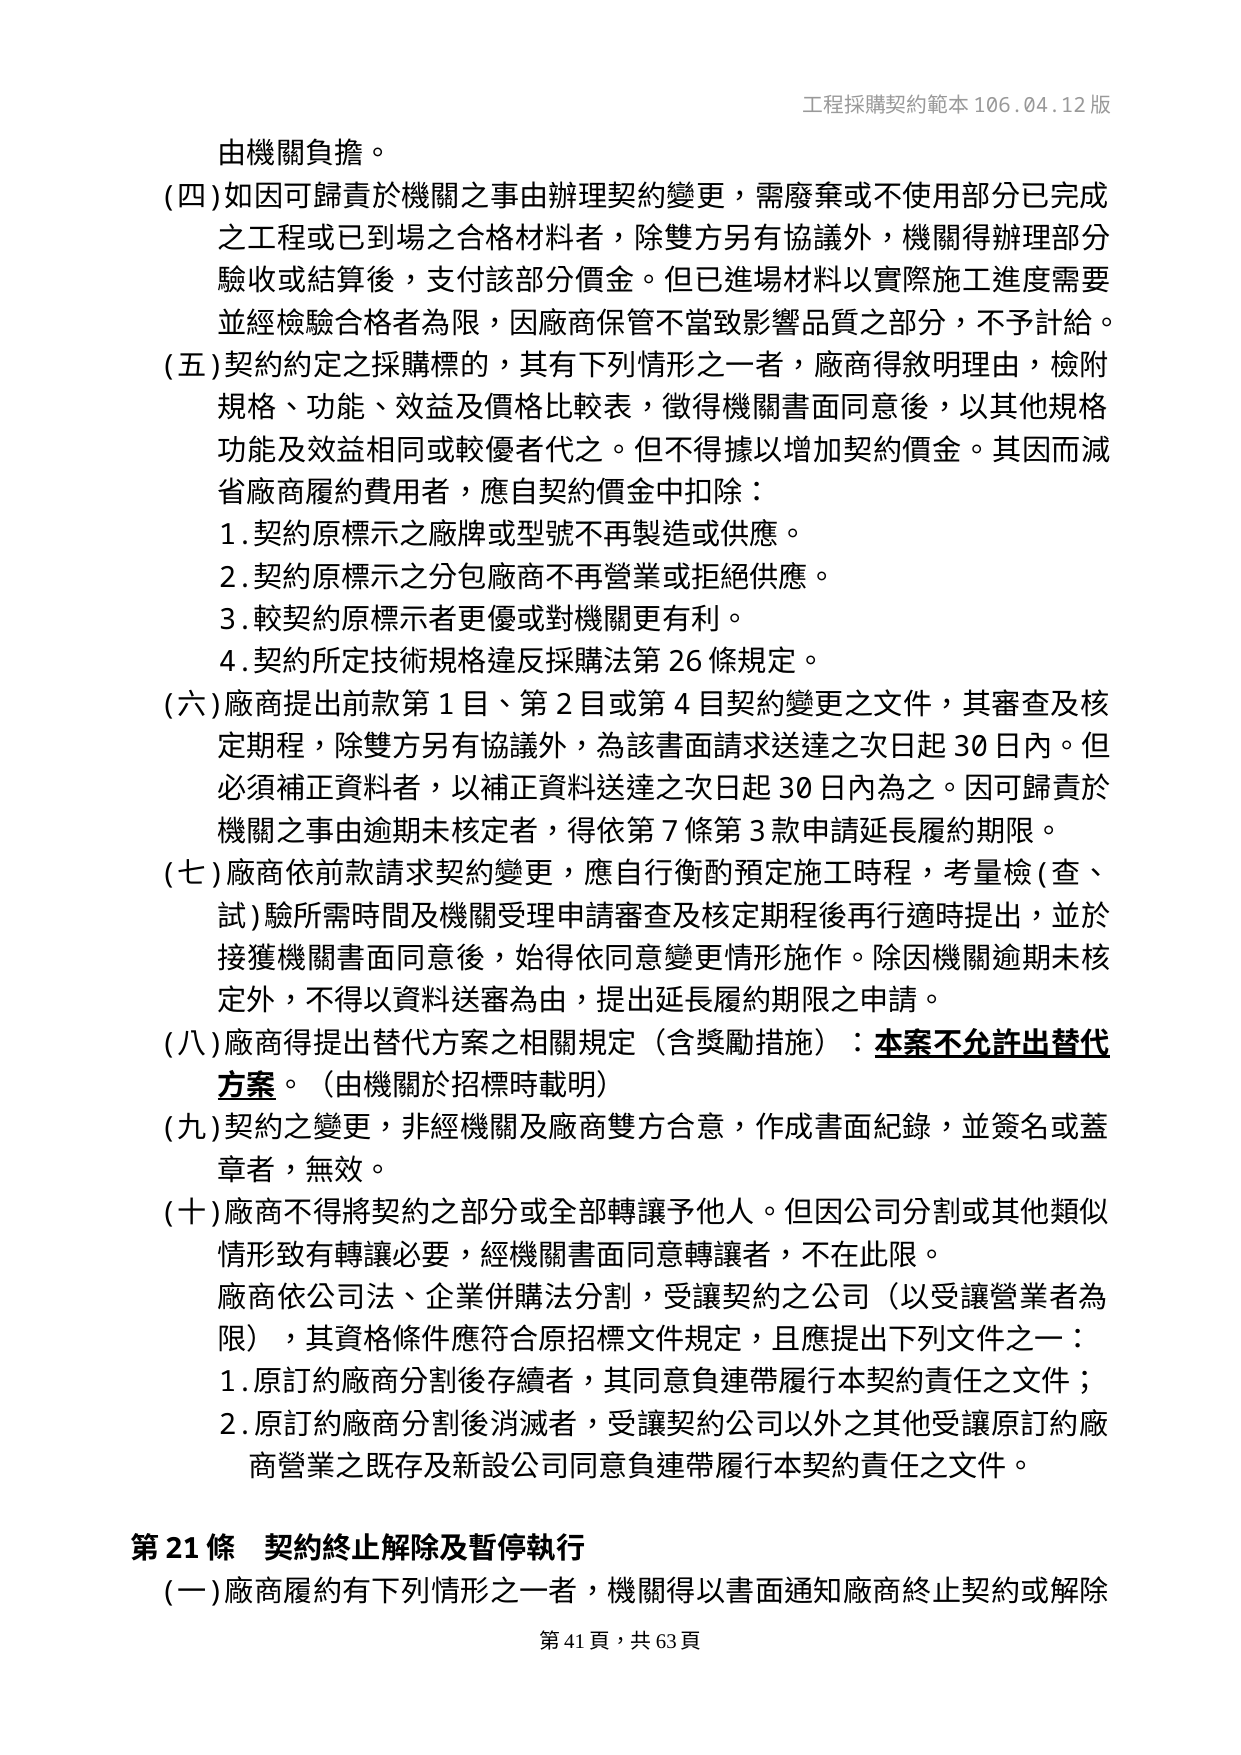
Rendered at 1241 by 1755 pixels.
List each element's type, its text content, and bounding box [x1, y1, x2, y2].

text (九)契約之變更，非經機關及廠商雙方合意，作成書面紀錄，並簽名或蓋章者，無效。 [159, 1104, 1110, 1189]
text 第21條 契約終止解除及暫停執行 [130, 1525, 1110, 1567]
text (五)契約約定之採購標的，其有下列情形之一者，廠商得敘明理由，檢附規格、功能、效益及價格比較表，徵得機關書面同意後，以其他規格、功能及效益相同或較優者代之。但不得據以增加契約價金。其因而減省廠商履約費用者，應自契約價金中扣除： [159, 341, 1110, 511]
text 2.契約原標示之分包廠商不再營業或拒絕供應。 [218, 553, 1110, 596]
text 4.契約所定技術規格違反採購法第26條規定。 [218, 638, 1110, 680]
text 由機關負擔。 [159, 130, 1110, 172]
text (八)廠商得提出替代方案之相關規定（含獎勵措施）：本案不允許出替代方案。（由機關於招標時載明） [159, 1019, 1110, 1104]
text 1.契約原標示之廠牌或型號不再製造或供應。 [218, 511, 1110, 553]
text (十)廠商不得將契約之部分或全部轉讓予他人。但因公司分割或其他類似情形致有轉讓必要，經機關書面同意轉讓者，不在此限。 [159, 1189, 1110, 1273]
text 廠商依公司法、企業併購法分割，受讓契約之公司（以受讓營業者為限），其資格條件應符合原招標文件規定，且應提出下列文件之一： [217, 1273, 1110, 1358]
text (七)廠商依前款請求契約變更，應自行衡酌預定施工時程，考量檢(查、試)驗所需時間及機關受理申請審查及核定期程後再行適時提出，並於接獲機關書面同意後，始得依同意變更情形施作。除因機關逾期未核定外，不得以資料送審為由，提出延長履約期限之申請。 [159, 850, 1110, 1019]
text 3.較契約原標示者更優或對機關更有利。 [218, 596, 1110, 638]
text 2.原訂約廠商分割後消滅者，受讓契約公司以外之其他受讓原訂約廠商營業之既存及新設公司同意負連帶履行本契約責任之文件。 [218, 1400, 1110, 1485]
text 1.原訂約廠商分割後存續者，其同意負連帶履行本契約責任之文件； [218, 1358, 1110, 1400]
text (六)廠商提出前款第1目、第2目或第4目契約變更之文件，其審查及核定期程，除雙方另有協議外，為該書面請求送達之次日起30日內。但必須補正資料者，以補正資料送達之次日起30日內為之。因可歸責於機關之事由逾期未核定者，得依第7條第3款申請延長履約期限。 [159, 680, 1110, 850]
text (四)如因可歸責於機關之事由辦理契約變更，需廢棄或不使用部分已完成之工程或已到場之合格材料者，除雙方另有協議外，機關得辦理部分驗收或結算後，支付該部分價金。但已進場材料以實際施工進度需要並經檢驗合格者為限，因廠商保管不當致影響品質之部分，不予計給。 [159, 172, 1110, 341]
text (一)廠商履約有下列情形之一者，機關得以書面通知廠商終止契約或解除 [159, 1567, 1110, 1609]
